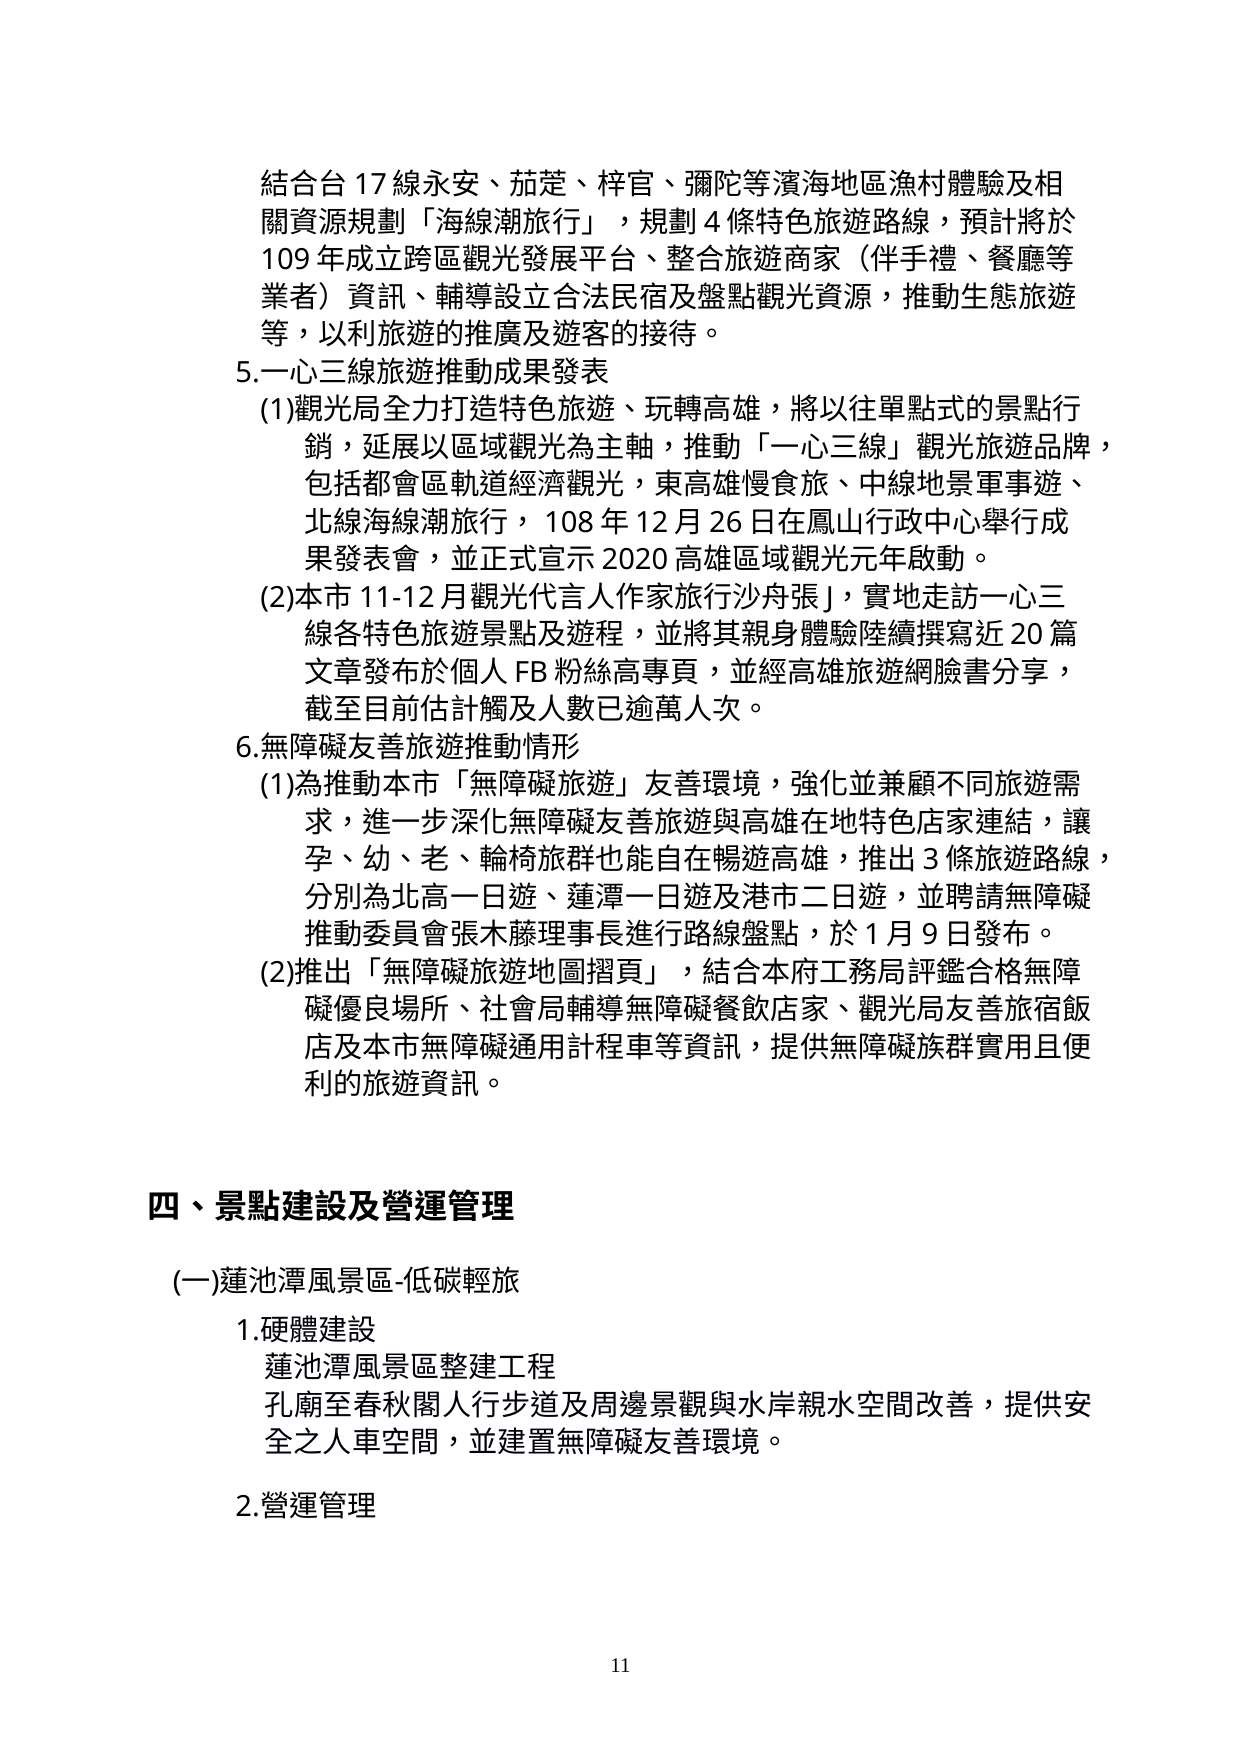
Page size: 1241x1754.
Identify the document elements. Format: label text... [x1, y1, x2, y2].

text 6.無障礙友善旅遊推動情形 [235, 727, 1092, 764]
text 2.營運管理 [235, 1460, 1092, 1535]
text (一)蓮池潭風景區-低碳輕旅 [173, 1235, 1092, 1310]
text 5.一心三線旅遊推動成果發表 [235, 352, 1092, 389]
text (1)為推動本市「無障礙旅遊」友善環境，強化並兼顧不同旅遊需求，進一步深化無障礙友善旅遊與高雄在地特色店家連結，讓孕、幼、老、輪椅旅群也能自在暢遊高雄，推出3條旅遊路線，分別為北高一日遊、蓮潭一日遊及港市二日遊，並聘請無障礙推動委員會張木藤理事長進行路線盤點，於1月9日發布。 [260, 764, 1092, 952]
text (1)觀光局全力打造特色旅遊、玩轉高雄，將以往單點式的景點行銷，延展以區域觀光為主軸，推動「一心三線」觀光旅遊品牌，包括都會區軌道經濟觀光，東高雄慢食旅、中線地景軍事遊、北線海線潮旅行， 108年12月26日在鳳山行政中心舉行成果發表會，並正式宣示2020高雄區域觀光元年啟動。 [260, 389, 1092, 577]
text (2)推出「無障礙旅遊地圖摺頁」，結合本府工務局評鑑合格無障礙優良場所、社會局輔導無障礙餐飲店家、觀光局友善旅宿飯店及本市無障礙通用計程車等資訊，提供無障礙族群實用且便利的旅遊資訊。 [260, 952, 1092, 1102]
text (2)本市11-12月觀光代言人作家旅行沙舟張J，實地走訪一心三線各特色旅遊景點及遊程，並將其親身體驗陸續撰寫近20篇文章發布於個人FB粉絲高專頁，並經高雄旅遊網臉書分享，截至目前估計觸及人數已逾萬人次。 [260, 577, 1092, 727]
text 四、景點建設及營運管理 [148, 1160, 1092, 1235]
text 1.硬體建設 蓮池潭風景區整建工程 孔廟至春秋閣人行步道及周邊景觀與水岸親水空間改善，提供安全之人車空間，並建置無障礙友善環境。 [235, 1310, 1092, 1460]
text 結合台17線永安、茄萣、梓官、彌陀等濱海地區漁村體驗及相關資源規劃「海線潮旅行」，規劃4條特色旅遊路線，預計將於109年成立跨區觀光發展平台、整合旅遊商家（伴手禮、餐廳等業者）資訊、輔導設立合法民宿及盤點觀光資源，推動生態旅遊等，以利旅遊的推廣及遊客的接待。 [260, 164, 1092, 352]
